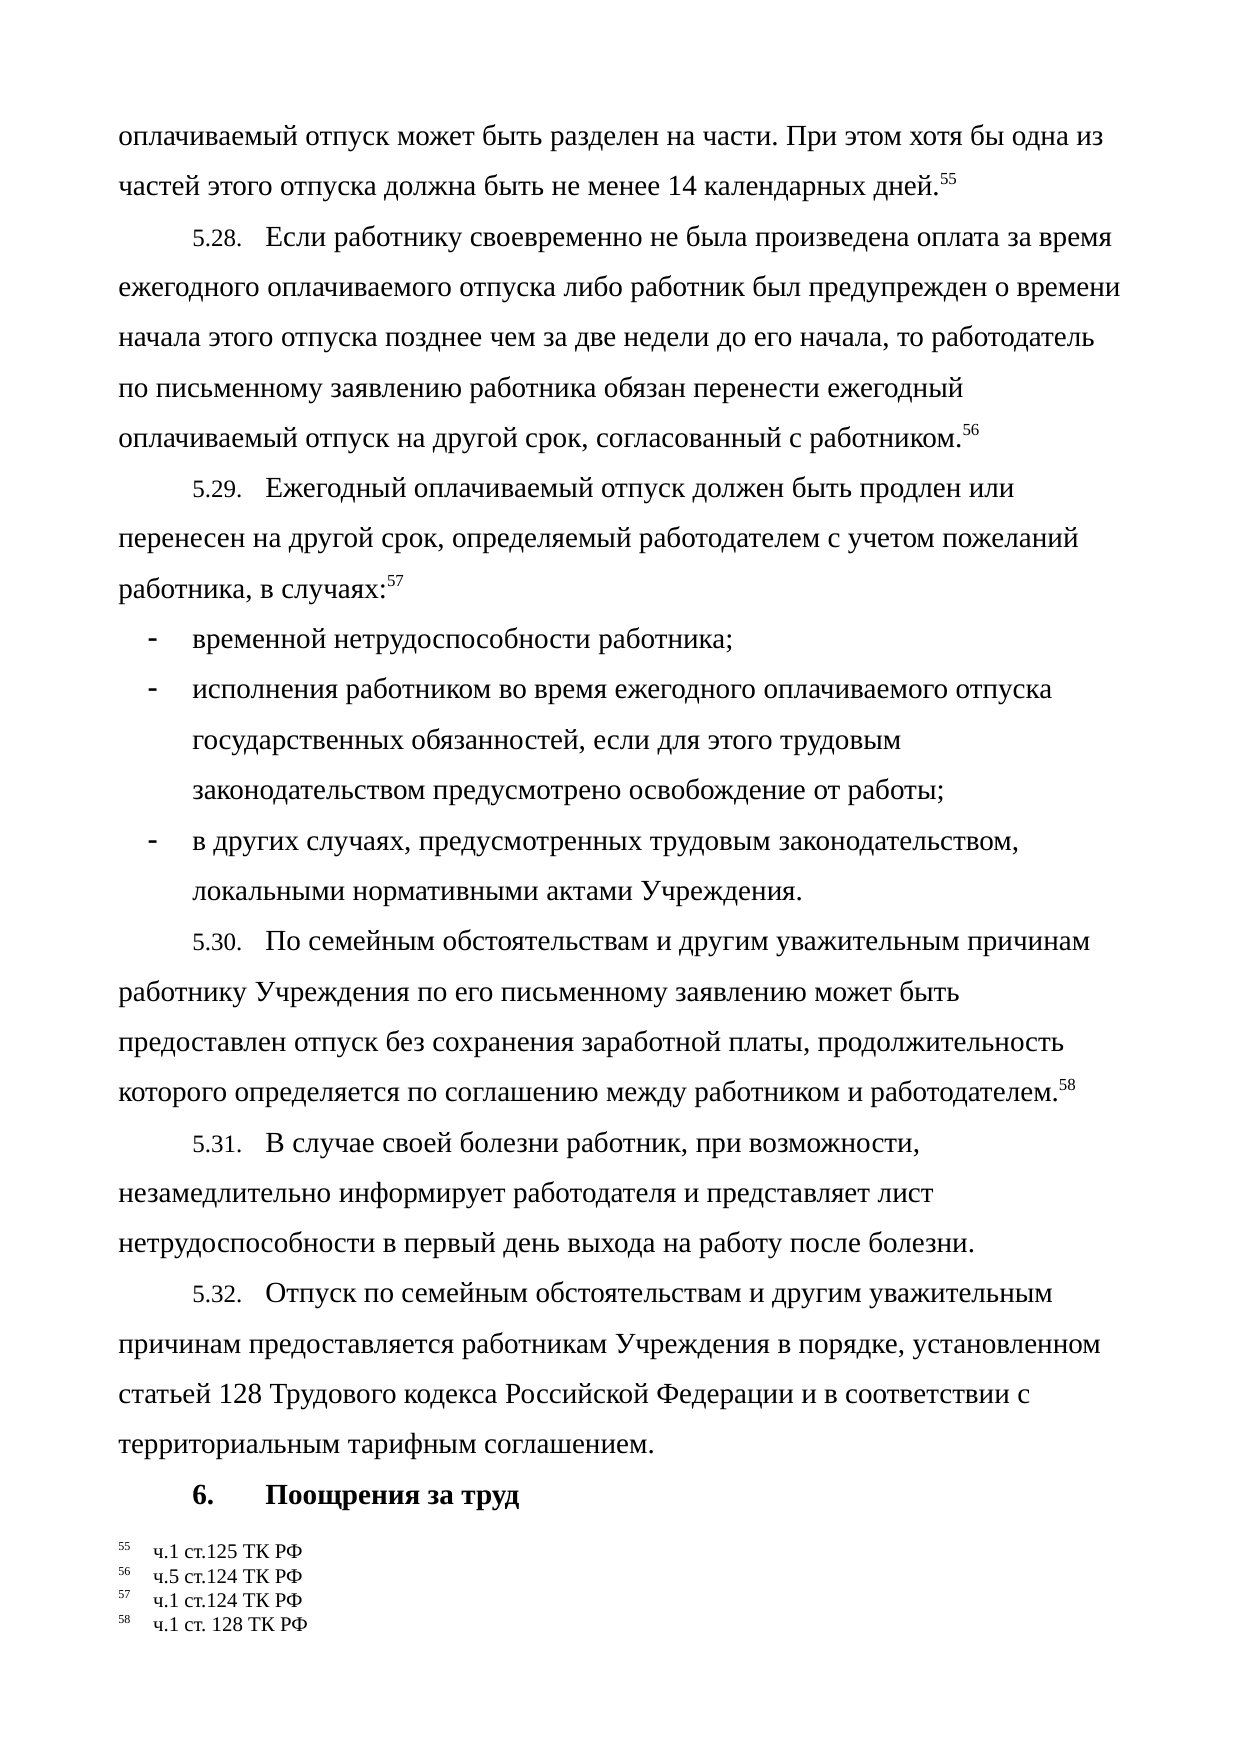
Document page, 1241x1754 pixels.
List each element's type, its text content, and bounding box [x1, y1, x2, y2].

list В случае своей болезни работник, при возможности, незамедлительно информирует работодателя и представляет лист нетрудоспособности в первый день выхода на работу после болезни. [118, 1125, 1122, 1259]
list Ежегодный оплачиваемый отпуск должен быть продлен или перенесен на другой срок, определяемый работодателем с учетом пожеланий работника, в случаях: [118, 470, 1122, 604]
list Поощрения за труд [118, 1477, 1122, 1510]
list ч.5 ст.124 ТК РФ [118, 1563, 1122, 1588]
list ч.1 ст.124 ТК РФ [118, 1588, 1122, 1612]
list Если работнику своевременно не была произведена оплата за время ежегодного оплачиваемого отпуска либо работник был предупрежден о времени начала этого отпуска позднее чем за две недели до его начала, то работодатель по письменному заявлению работника обязан перенести ежегодный оплачиваемый отпуск на другой срок, согласованный с работником. [118, 219, 1122, 453]
list ч.1 ст.125 ТК РФ [118, 1539, 1122, 1563]
list По семейным обстоятельствам и другим уважительным причинам работнику Учреждения по его письменному заявлению может быть предоставлен отпуск без сохранения заработной платы, продолжительность которого определяется по соглашению между работником и работодателем. [118, 923, 1122, 1108]
list временной нетрудоспособности работника; [148, 621, 1122, 655]
list оплачиваемый отпуск может быть разделен на части. При этом хотя бы одна из частей этого отпуска должна быть не менее 14 календарных дней. [118, 118, 1122, 202]
list в других случаях, предусмотренных трудовым законодательством, локальными нормативными актами Учреждения. [148, 823, 1122, 907]
list исполнения работником во время ежегодного оплачиваемого отпуска государственных обязанностей, если для этого трудовым законодательством предусмотрено освобождение от работы; [148, 672, 1122, 806]
list Отпуск по семейным обстоятельствам и другим уважительным причинам предоставляется работникам Учреждения в порядке, установленном статьей 128 Трудового кодекса Российской Федерации и в соответствии с территориальным тарифным соглашением. [118, 1276, 1122, 1460]
list ч.1 ст. 128 ТК РФ [118, 1612, 1122, 1636]
